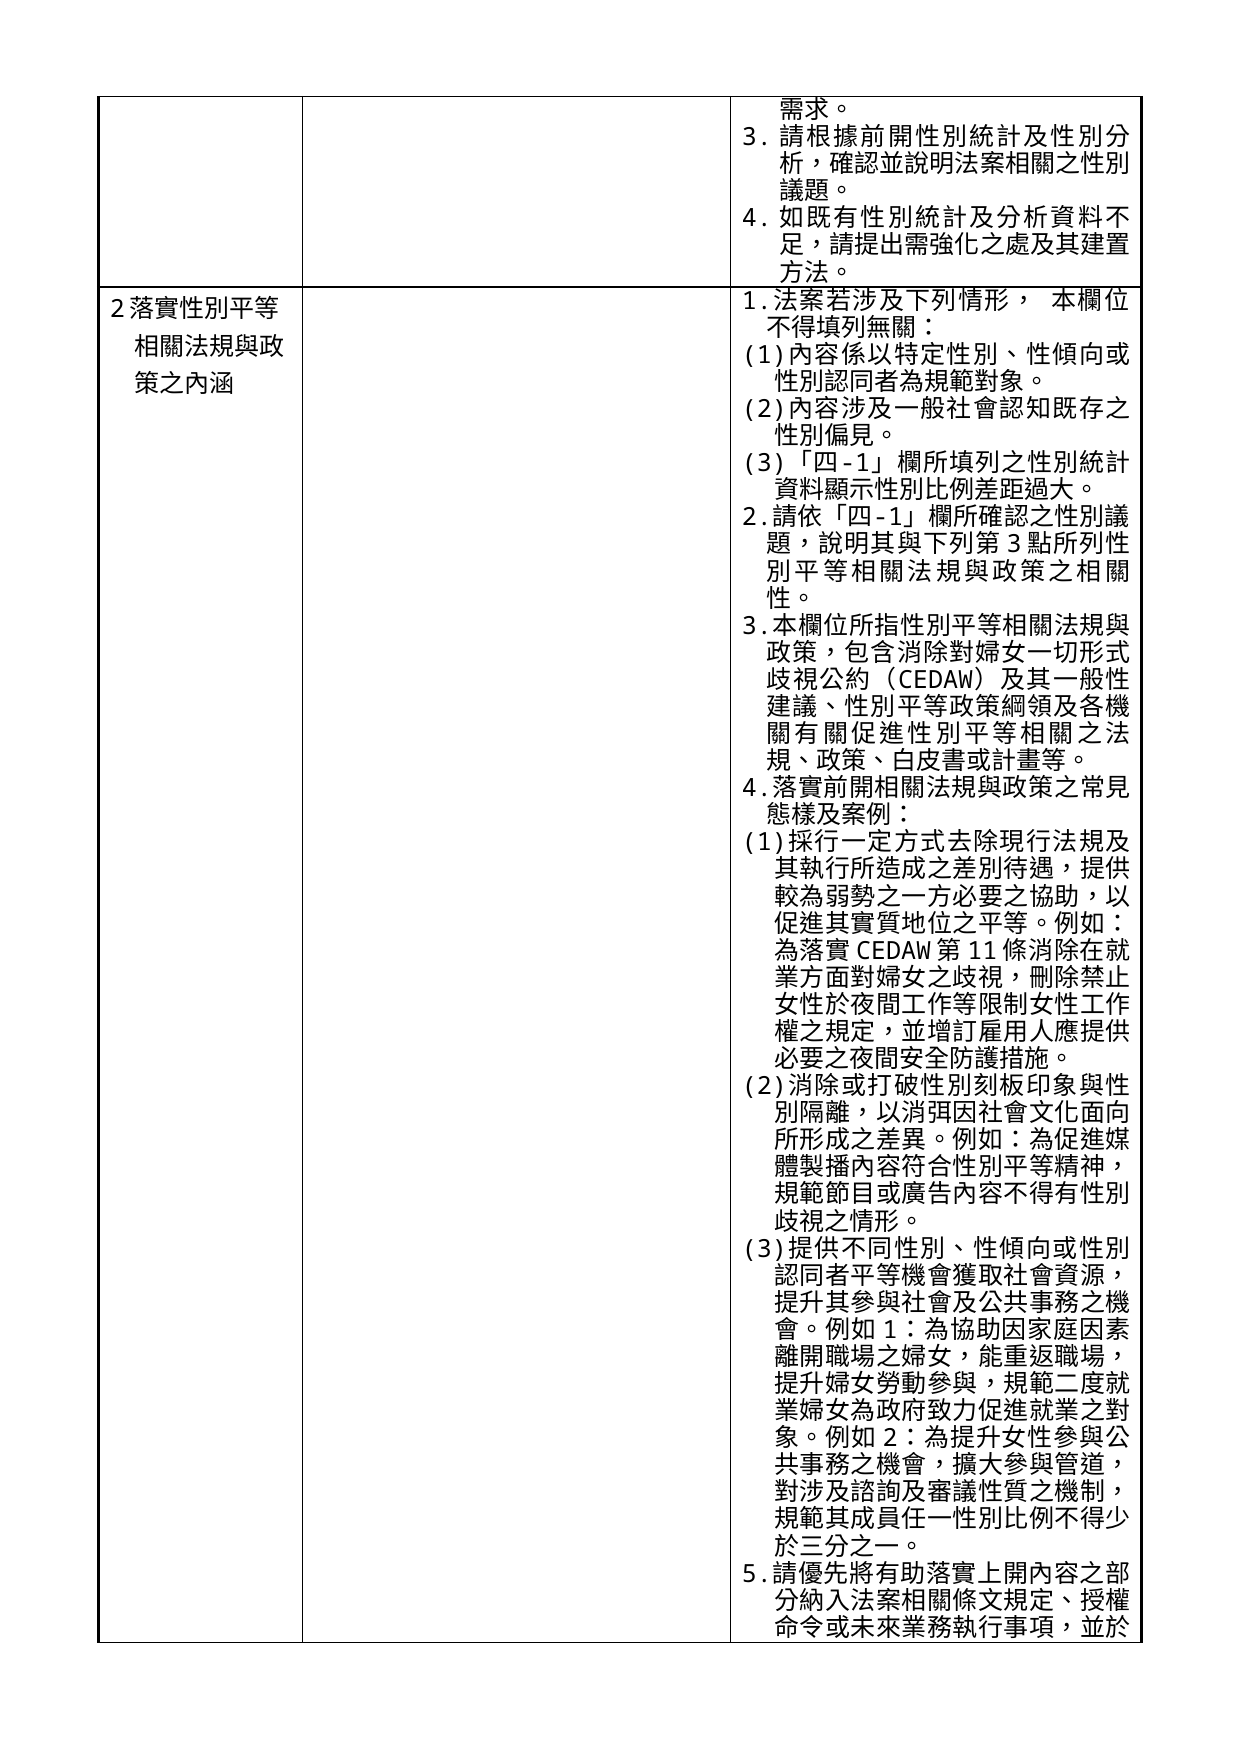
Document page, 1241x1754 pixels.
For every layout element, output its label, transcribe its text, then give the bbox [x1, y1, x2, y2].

table_cell [303, 288, 730, 1642]
table_cell 請蒐集與法案相關之性別統計既有資料，並進行性別分析。 前開性別統計與性別分析應儘量顧及不同性別、性傾向、性別特質及性別認同者，探究其處境或需求是否存在差異，及造成差異之原因；並宜與年齡、族群、地區、障礙情形等面向進行交叉分析（例如：高齡身障女性、偏遠地區新住民女性），探究在各因素交織影響下，是否加劇其處境之不利，並分析處境不利群體之需求。 請根據前開性別統計及性別分析，確認並說明法案相關之性別議題。 如既有性別統計及分析資料不足，請提出需強化之處及其建置方法。 [731, 97, 1140, 286]
table_cell [100, 97, 302, 286]
table_cell 1.法案若涉及下列情形， 本欄位不得填列無關： (1)內容係以特定性別、性傾向或性別認同者為規範對象。 (2)內容涉及一般社會認知既存之性別偏見。 (3)「四-1」欄所填列之性別統計資料顯示性別比例差距過大。 2.請依「四-1」欄所確認之性別議題，說明其與下列第3點所列性別平等相關法規與政策之相關性。 3.本欄位所指性別平等相關法規與政策，包含消除對婦女一切形式歧視公約（CEDAW）及其一般性建議、性別平等政策綱領及各機關有關促進性別平等相關之法規、政策、白皮書或計畫等。 4.落實前開相關法規與政策之常見態樣及案例： (1)採行一定方式去除現行法規及其執行所造成之差別待遇，提供較為弱勢之一方必要之協助，以促進其實質地位之平等。例如：為落實CEDAW第11條消除在就業方面對婦女之歧視，刪除禁止女性於夜間工作等限制女性工作權之規定，並增訂雇用人應提供必要之夜間安全防護措施。 (2)消除或打破性別刻板印象與性別隔離，以消弭因社會文化面向所形成之差異。例如：為促進媒體製播內容符合性別平等精神，規範節目或廣告內容不得有性別歧視之情形。 (3)提供不同性別、性傾向或性別認同者平等機會獲取社會資源，提升其參與社會及公共事務之機會。例如1：為協助因家庭因素離開職場之婦女，能重返職場，提升婦女勞動參與，規範二度就業婦女為政府致力促進就業之對象。例如2：為提升女性參與公共事務之機會，擴大參與管道，對涉及諮詢及審議性質之機制，規範其成員任一性別比例不得少於三分之一。 5.請優先將有助落實上開內容之部分納入法案相關條文規定、授權命令或未來業務執行事項，並於 [731, 288, 1140, 1642]
table_cell [303, 97, 730, 286]
table_cell 2落實性別平等相關法規與政策之內涵 [100, 288, 302, 1642]
